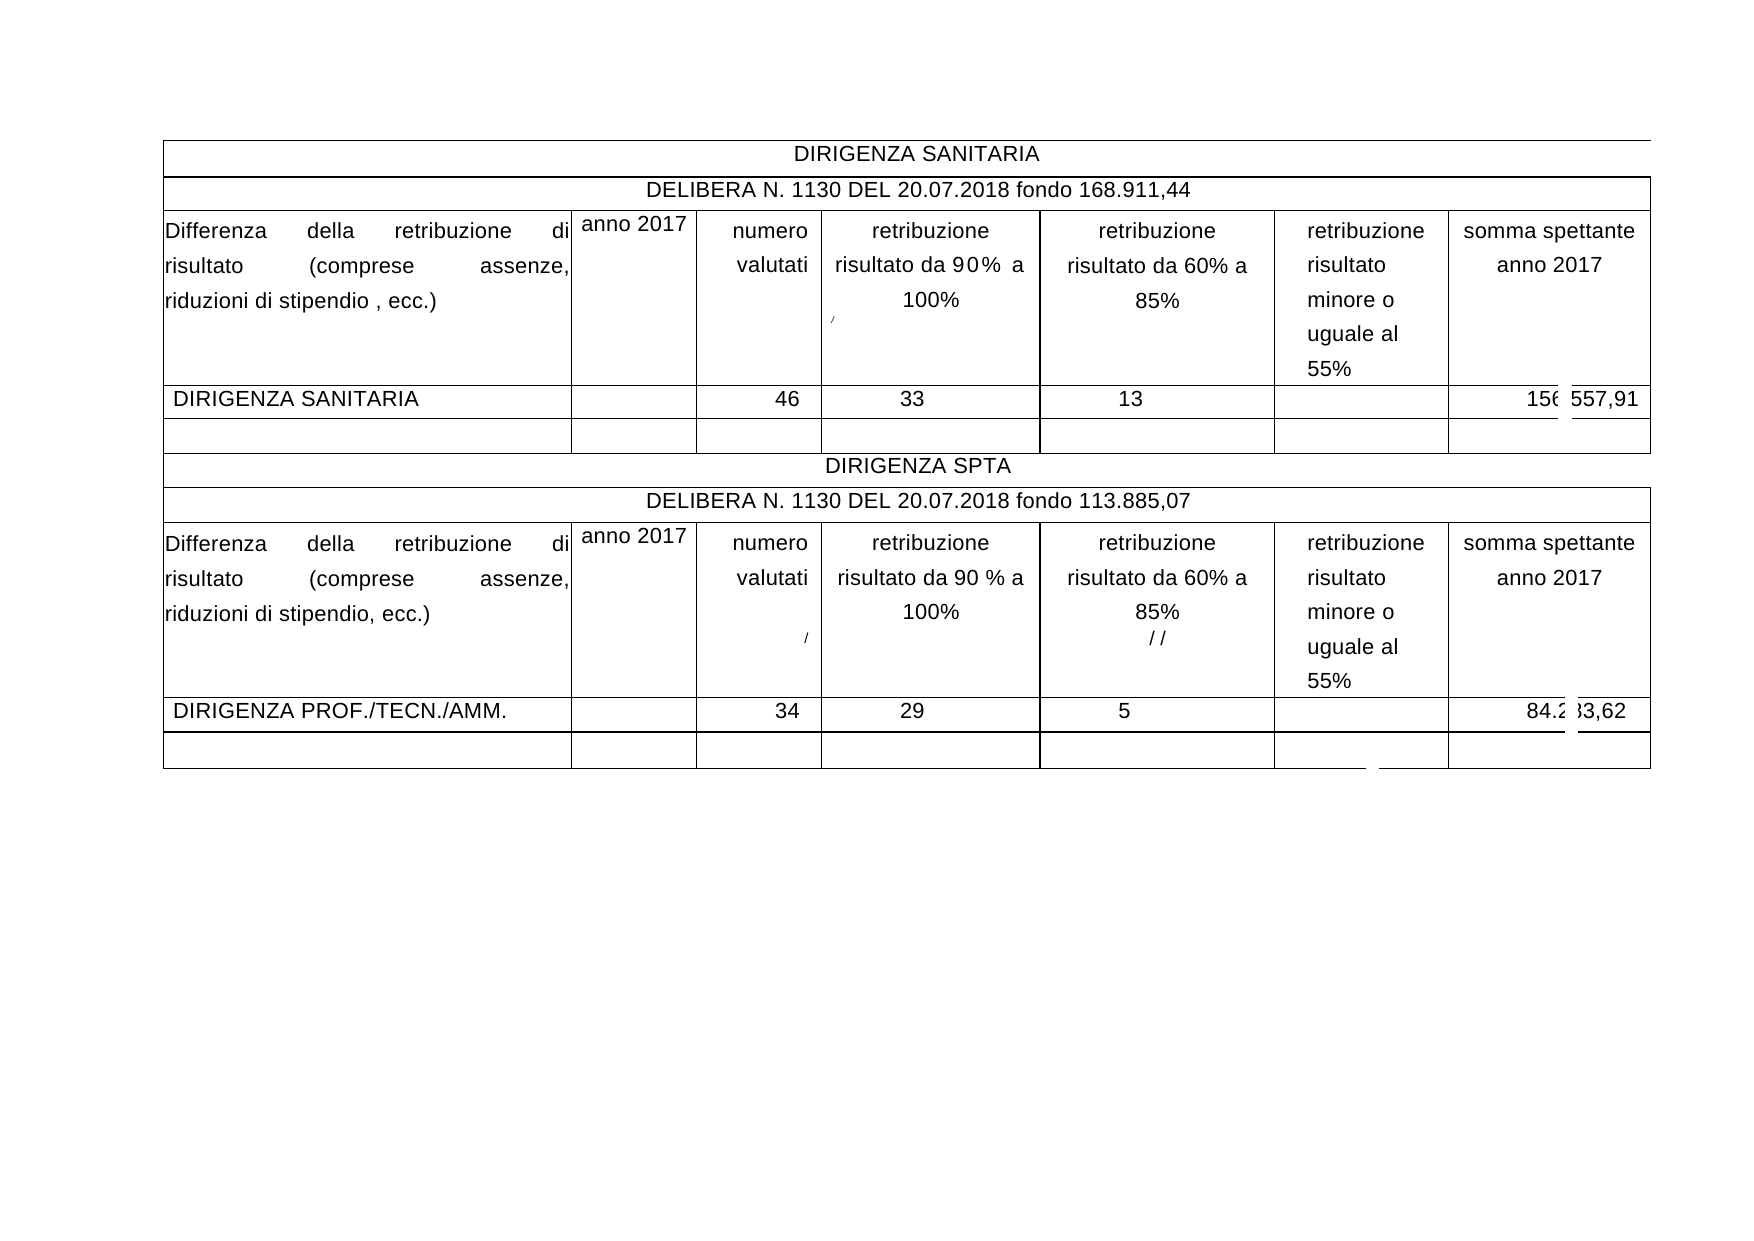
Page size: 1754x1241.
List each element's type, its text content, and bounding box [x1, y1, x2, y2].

table_cell 34 [697, 698, 821, 731]
table_cell 84.283,62 [1578, 698, 1650, 731]
table_cell 5 [1041, 698, 1274, 731]
table_cell [572, 386, 696, 417]
table_cell Differenza della retribuzione di risultato (comprese assenze, riduzioni di stipendio, ecc.) [164, 628, 571, 697]
table_cell [1041, 733, 1274, 768]
table_cell [1449, 419, 1650, 452]
table_cell somma spettante anno 2017 [1449, 280, 1650, 384]
table_cell [1449, 733, 1650, 768]
table_cell 33 [822, 386, 1039, 417]
table_cell 156.557,91 [1572, 411, 1650, 417]
table_cell Differenza della retribuzione di risultato (comprese assenze, riduzioni di stipendio , ecc.) [164, 315, 571, 384]
table_cell [1275, 386, 1448, 417]
table_cell numero valutati [697, 211, 821, 384]
table_cell [1275, 419, 1448, 452]
table_cell retribuzione risultato minore o uguale al 55% [1275, 523, 1448, 697]
table_cell [1275, 733, 1448, 768]
table_cell DIRIGENZA PROF./TECN./AMM. [164, 698, 571, 731]
table_header DIRIGENZA SANITARIA [164, 141, 1651, 176]
table_cell [822, 419, 1039, 452]
table_cell 84.283,62 [1449, 698, 1565, 731]
table_cell [1041, 419, 1274, 452]
table_cell DIRIGENZA SANITARIA [164, 386, 571, 417]
table_cell [164, 733, 571, 768]
table_cell [572, 419, 696, 452]
table_cell retribuzione risultato minore o uguale al 55% [1275, 211, 1448, 384]
table_cell retribuzione risultato da 60% a 85% / / [1041, 649, 1274, 697]
table_cell 46 [697, 386, 821, 417]
table_cell numero valutati / [697, 523, 821, 697]
table_cell [697, 419, 821, 452]
table_cell anno 2017 [572, 211, 696, 384]
table_cell 13 [1041, 386, 1274, 417]
table_cell retribuzione risultato da 90 % a 100% [822, 523, 1039, 697]
table_cell DELIBERA N. 1130 DEL 20.07.2018 fondo 168.911,44 [164, 178, 1650, 210]
table_cell [572, 698, 696, 731]
table_cell anno 2017 [572, 523, 696, 697]
table_cell 156.557,91 [1449, 386, 1558, 417]
table_cell [822, 733, 1039, 768]
table_cell somma spettante anno 2017 [1449, 592, 1650, 697]
table_cell [1275, 698, 1448, 731]
table_cell retribuzione risultato da 60% a 85% [1041, 315, 1274, 384]
table_cell [164, 419, 571, 452]
table_cell [572, 733, 696, 768]
table_cell retribuzione risultato da 90% a 100% / [822, 211, 1039, 384]
table_cell 29 [822, 698, 1039, 731]
table_cell DIRIGENZA SPTA [164, 454, 1651, 487]
table_cell DELIBERA N. 1130 DEL 20.07.2018 fondo 113.885,07 [164, 488, 1650, 522]
table_cell [697, 733, 821, 768]
